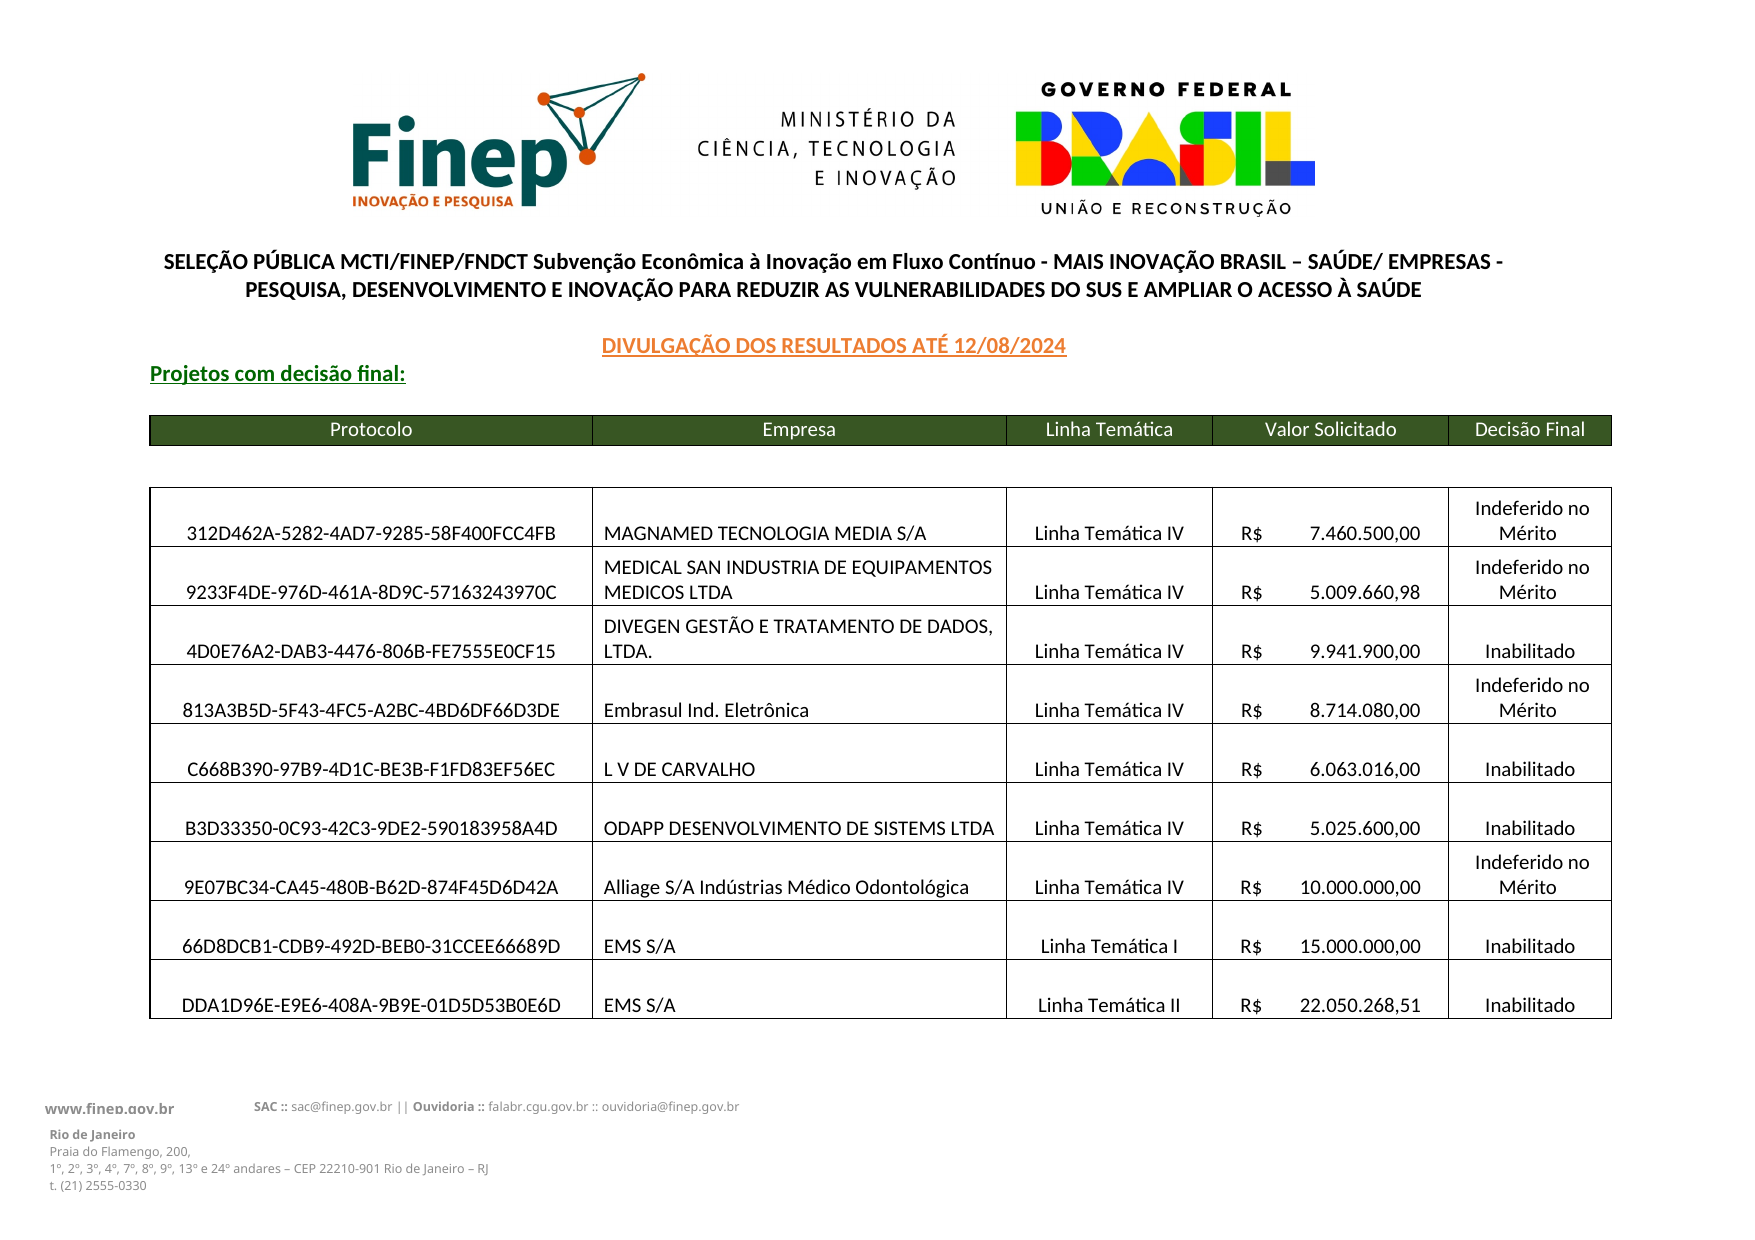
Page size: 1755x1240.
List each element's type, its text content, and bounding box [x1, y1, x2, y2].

table_cell DDA1D96E-E9E6-408A-9B9E-01D5D53B0E6D [151, 960, 592, 1018]
table_cell Linha Temática IV [1007, 842, 1212, 900]
table_cell Linha Temática I [1007, 901, 1212, 959]
table_cell DIVEGEN GESTÃO E TRATAMENTO DE DADOS, LTDA. [593, 606, 1006, 664]
table_cell Alliage S/A Indústrias Médico Odontológica [593, 842, 1006, 900]
table_cell Inabilitado [1449, 901, 1611, 959]
table_cell Linha Temática IV [1007, 783, 1212, 841]
table_cell R$ 6.063.016,00 [1213, 724, 1448, 782]
table_cell L V DE CARVALHO [593, 724, 1006, 782]
table_cell C668B390-97B9-4D1C-BE3B-F1FD83EF56EC [151, 724, 592, 782]
table_cell R$ 8.714.080,00 [1213, 665, 1448, 723]
table_header Linha Temática IV [1007, 488, 1212, 546]
table_cell Indeferido no Mérito [1449, 665, 1611, 723]
table_cell Inabilitado [1449, 783, 1611, 841]
table_cell Indeferido no Mérito [1449, 547, 1611, 605]
table_cell EMS S/A [593, 960, 1006, 1018]
table_header R$ 7.460.500,00 [1213, 488, 1448, 546]
table_cell ODAPP DESENVOLVIMENTO DE SISTEMS LTDA [593, 783, 1006, 841]
table_cell B3D33350-0C93-42C3-9DE2-590183958A4D [151, 783, 592, 841]
table_cell Inabilitado [1449, 606, 1611, 664]
table_cell Linha Temática IV [1007, 547, 1212, 605]
table_cell R$ 5.025.600,00 [1213, 783, 1448, 841]
table_cell 813A3B5D-5F43-4FC5-A2BC-4BD6DF66D3DE [151, 665, 592, 723]
table_cell Embrasul Ind. Eletrônica [593, 665, 1006, 723]
table_cell Linha Temática IV [1007, 724, 1212, 782]
table_header MAGNAMED TECNOLOGIA MEDIA S/A [593, 488, 1006, 546]
table_header Indeferido no Mérito [1449, 488, 1611, 546]
table_cell R$ 5.009.660,98 [1213, 547, 1448, 605]
table_cell R$ 9.941.900,00 [1213, 606, 1448, 664]
table_cell R$ 15.000.000,00 [1213, 901, 1448, 959]
table_cell R$ 22.050.268,51 [1213, 960, 1448, 1018]
table_cell 66D8DCB1-CDB9-492D-BEB0-31CCEE66689D [151, 901, 592, 959]
table_cell Indeferido no Mérito [1449, 842, 1611, 900]
table_cell 9E07BC34-CA45-480B-B62D-874F45D6D42A [151, 842, 592, 900]
table_cell MEDICAL SAN INDUSTRIA DE EQUIPAMENTOS MEDICOS LTDA [593, 547, 1006, 605]
table_cell Linha Temática IV [1007, 665, 1212, 723]
table_cell EMS S/A [593, 901, 1006, 959]
table_cell 9233F4DE-976D-461A-8D9C-57163243970C [151, 547, 592, 605]
table_cell Linha Temática II [1007, 960, 1212, 1018]
table_cell Inabilitado [1449, 724, 1611, 782]
table_cell Inabilitado [1449, 960, 1611, 1018]
table_cell 4D0E76A2-DAB3-4476-806B-FE7555E0CF15 [151, 606, 592, 664]
table_cell R$ 10.000.000,00 [1213, 842, 1448, 900]
table_cell Linha Temática IV [1007, 606, 1212, 664]
table_header 312D462A-5282-4AD7-9285-58F400FCC4FB [151, 488, 592, 546]
